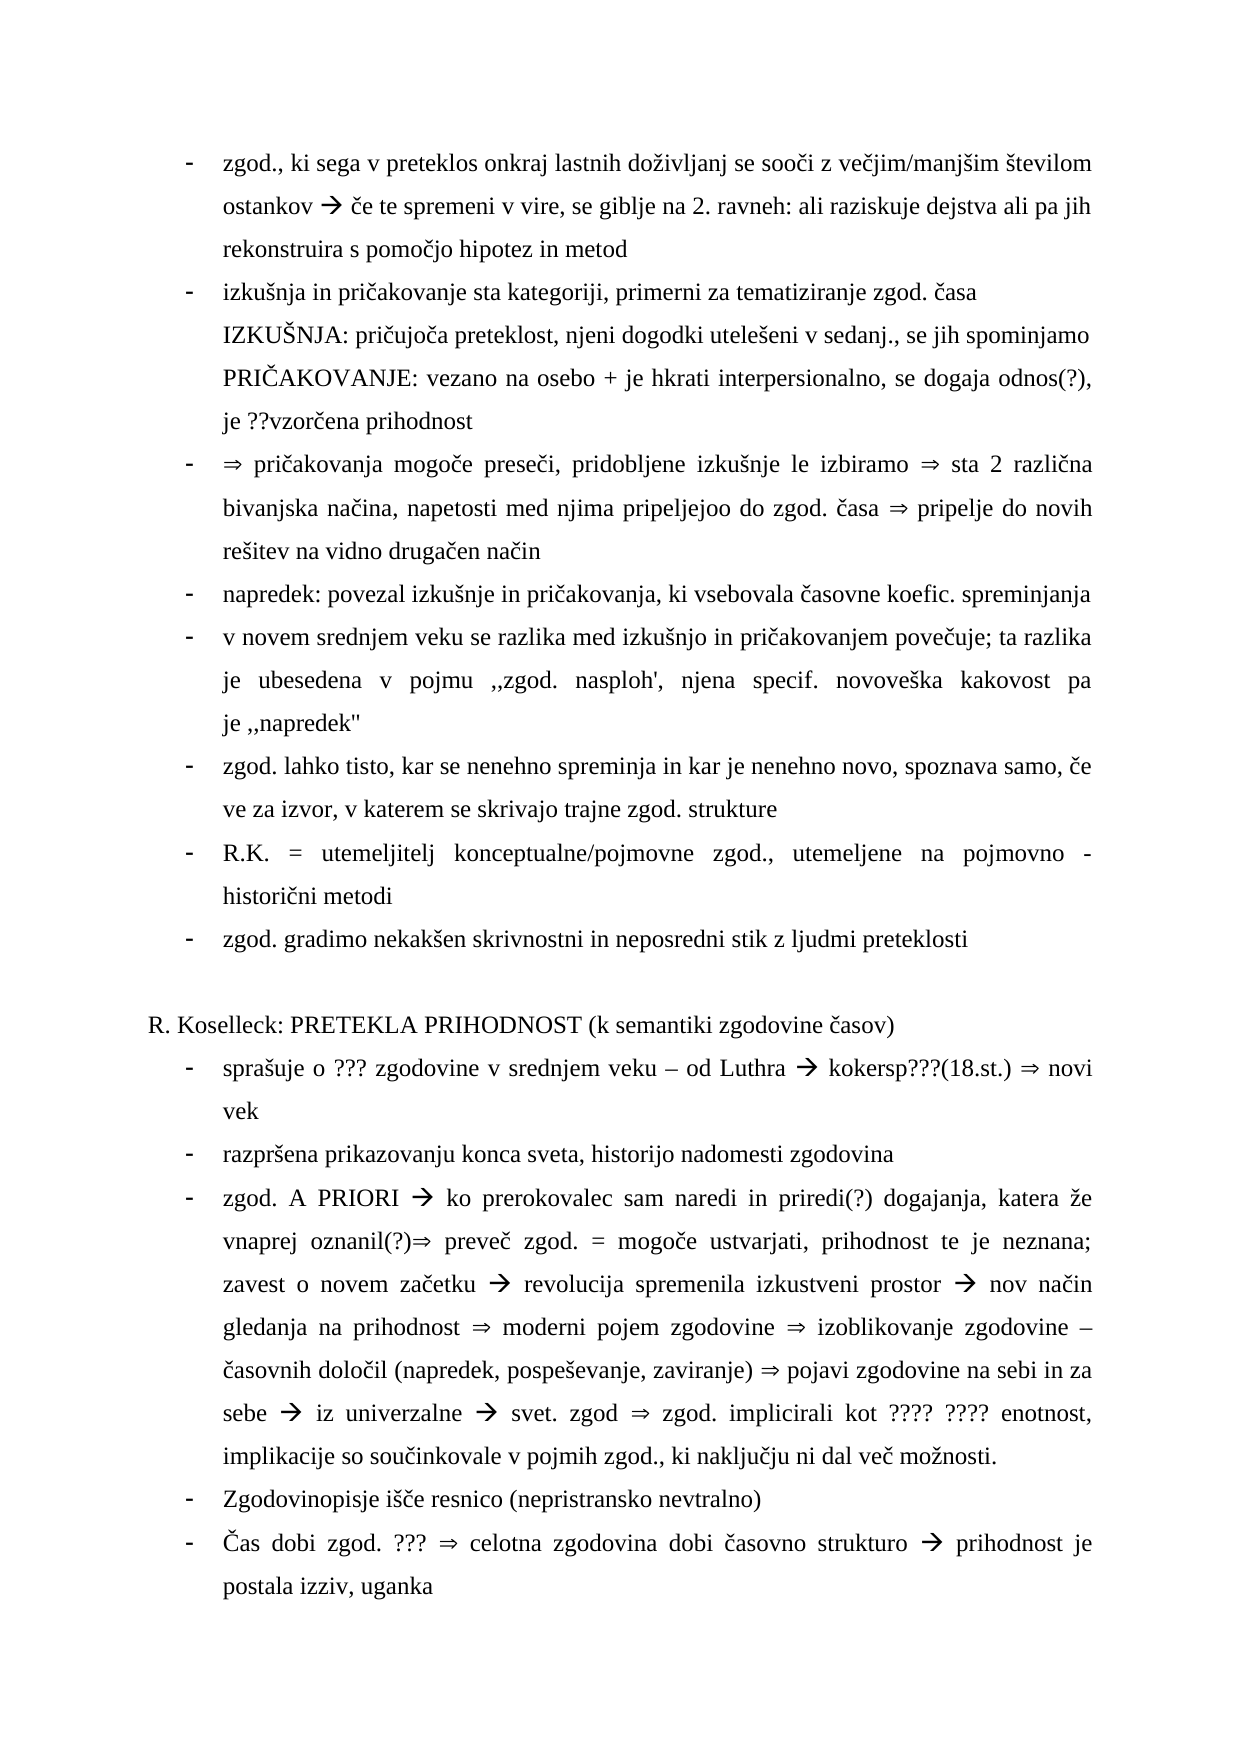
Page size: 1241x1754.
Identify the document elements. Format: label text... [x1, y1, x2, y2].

list v novem srednjem veku se razlika med izkušnjo in pričakovanjem povečuje; ta razlika je ubesedena v pojmu ,,zgod. nasploh', njena specif. novoveška kakovost pa je ,,napredek'' [185, 622, 1093, 737]
list  pričakovanja mogoče preseči, pridobljene izkušnje le izbiramo  sta 2 različna bivanjska načina, napetosti med njima pripeljejoo do zgod. časa  pripelje do novih rešitev na vidno drugačen način [185, 449, 1093, 564]
list zgod. A PRIORI  ko prerokovalec sam naredi in priredi(?) dogajanja, katera že vnaprej oznanil(?) preveč zgod. = mogoče ustvarjati, prihodnost te je neznana; zavest o novem začetku  revolucija spremenila izkustveni prostor  nov način gledanja na prihodnost  moderni pojem zgodovine  izoblikovanje zgodovine – časovnih določil (napredek, pospeševanje, zaviranje)  pojavi zgodovine na sebi in za sebe  iz univerzalne  svet. zgod  zgod. implicirali kot ???? ???? enotnost, implikacije so součinkovale v pojmih zgod., ki naključju ni dal več možnosti. [185, 1183, 1093, 1470]
list Zgodovinopisje išče resnico (nepristransko nevtralno) [185, 1484, 1093, 1513]
list zgod., ki sega v preteklos onkraj lastnih doživljanj se sooči z večjim/manjšim številom ostankov  če te spremeni v vire, se giblje na 2. ravneh: ali raziskuje dejstva ali pa jih rekonstruira s pomočjo hipotez in metod [185, 148, 1093, 263]
text PRIČAKOVANJE: vezano na osebo + je hkrati interpersionalno, se dogaja odnos(?), je ??vzorčena prihodnost [223, 363, 1093, 435]
list razpršena prikazovanju konca sveta, historijo nadomesti zgodovina [185, 1139, 1093, 1168]
list Čas dobi zgod. ???  celotna zgodovina dobi časovno strukturo  prihodnost je postala izziv, uganka [185, 1528, 1093, 1599]
list sprašuje o ??? zgodovine v srednjem veku – od Luthra  kokersp???(18.st.)  novi vek [185, 1053, 1093, 1125]
text IZKUŠNJA: pričujoča preteklost, njeni dogodki utelešeni v sedanj., se jih spominjamo [223, 320, 1093, 349]
list zgod. lahko tisto, kar se nenehno spreminja in kar je nenehno novo, spoznava samo, če ve za izvor, v katerem se skrivajo trajne zgod. strukture [185, 751, 1093, 823]
list zgod. gradimo nekakšen skrivnostni in neposredni stik z ljudmi preteklosti [185, 924, 1093, 953]
list izkušnja in pričakovanje sta kategoriji, primerni za tematiziranje zgod. časa [185, 277, 1093, 306]
list napredek: povezal izkušnje in pričakovanja, ki vsebovala časovne koefic. spreminjanja [185, 579, 1093, 608]
list R.K. = utemeljitelj konceptualne/pojmovne zgod., utemeljene na pojmovno - historični metodi [185, 838, 1093, 909]
text R. Koselleck: PRETEKLA PRIHODNOST (k semantiki zgodovine časov) [148, 1010, 1093, 1039]
